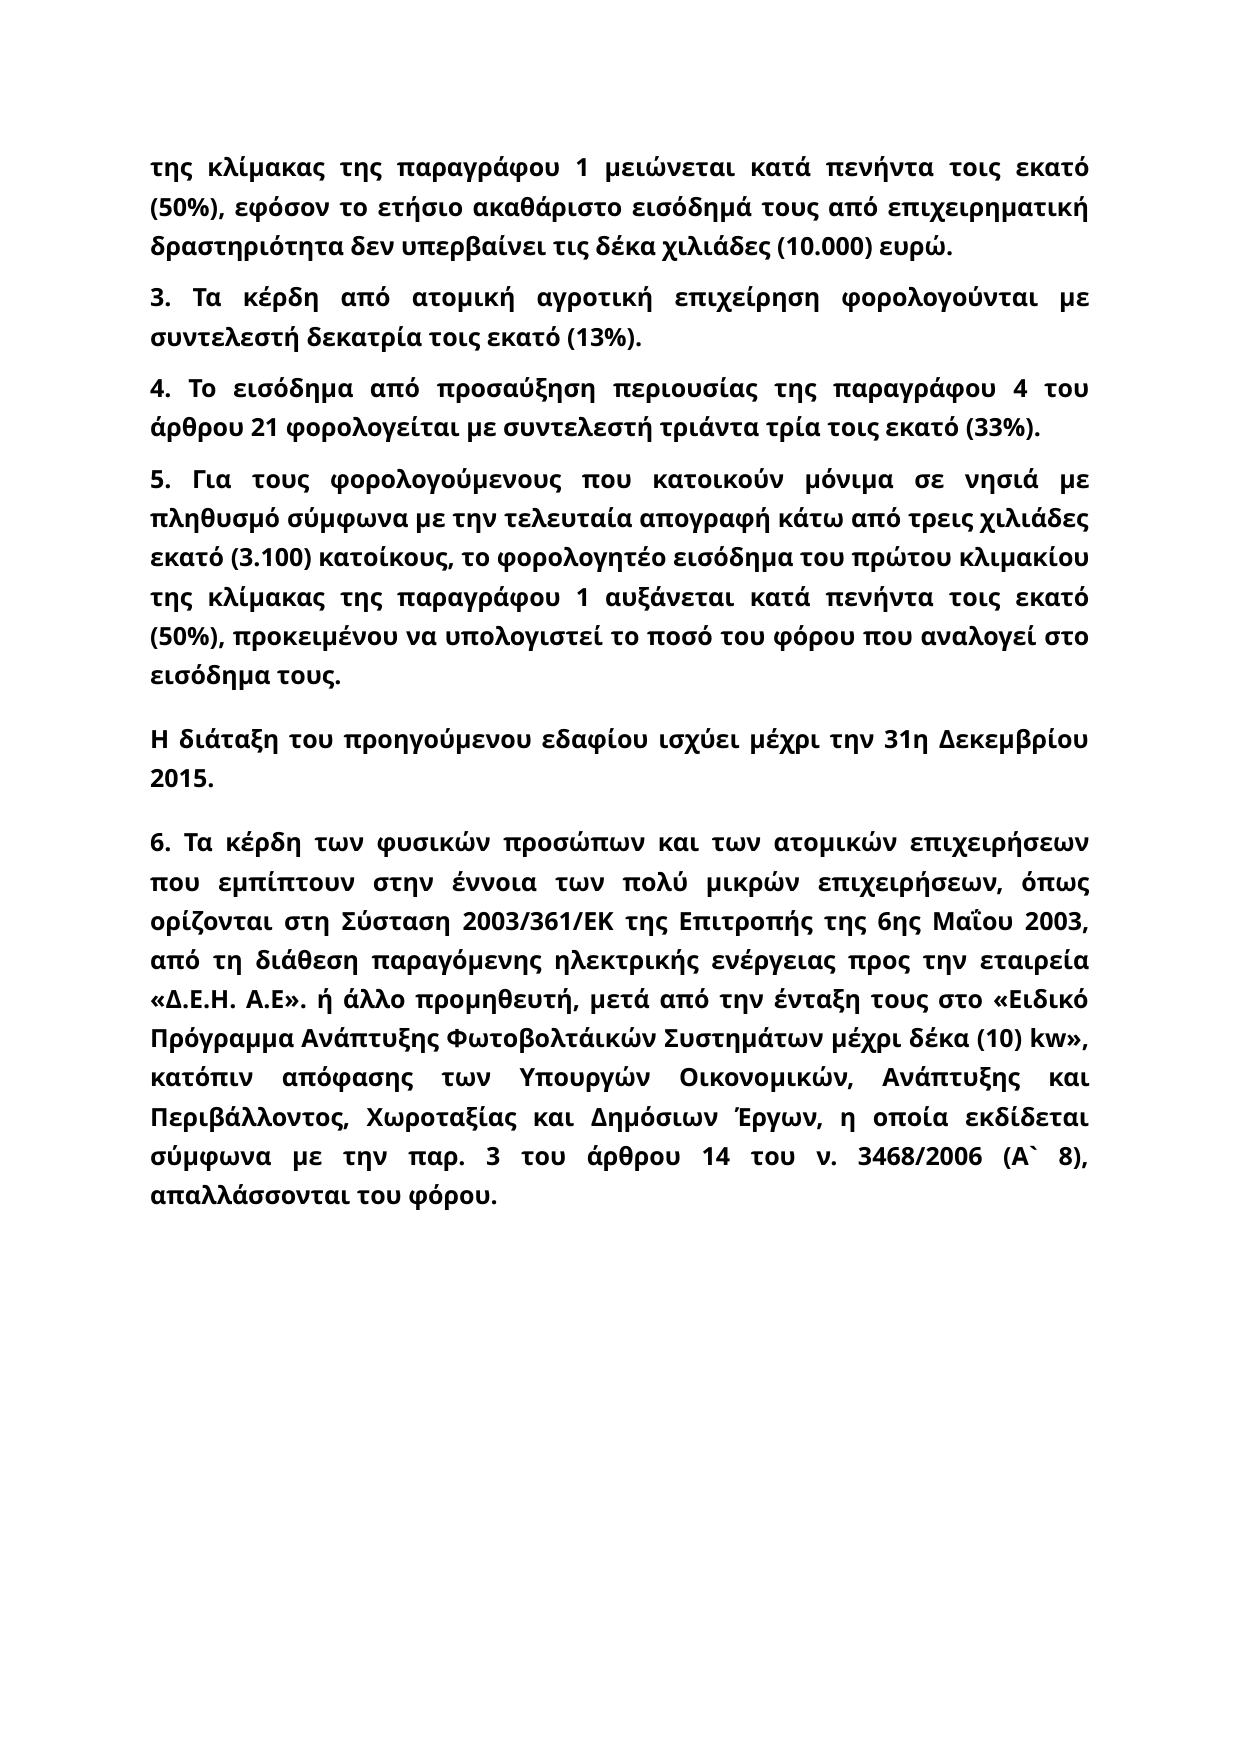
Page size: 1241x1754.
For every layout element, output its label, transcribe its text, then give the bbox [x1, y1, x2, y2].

text της κλίμακας της παραγράφου 1 μειώνεται κατά πενήντα τοις εκατό (50%), εφόσον το ετήσιο ακαθάριστο εισόδημά τους από επιχειρηματική δραστηριότητα δεν υπερβαίνει τις δέκα χιλιάδες (10.000) ευρώ. [150, 150, 1090, 262]
text 6. Τα κέρδη των φυσικών προσώπων και των ατομικών επιχειρήσεων που εμπίπτουν στην έννοια των πολύ μικρών επιχειρήσεων, όπως ορίζονται στη Σύσταση 2003/361/ΕΚ της Επιτροπής της 6ης Μαΐου 2003, από τη διάθεση παραγόμενης ηλεκτρικής ενέργειας προς την εταιρεία «Δ.Ε.Η. Α.Ε». ή άλλο προμηθευτή, μετά από την ένταξη τους στο «Ειδικό Πρόγραμμα Ανάπτυξης Φωτοβολτάικών Συστημάτων μέχρι δέκα (10) kw», κατόπιν απόφασης των Υπουργών Οικονομικών, Ανάπτυξης και Περιβάλλοντος, Χωροταξίας και Δημόσιων Έργων, η οποία εκδίδεται σύμφωνα με την παρ. 3 του άρθρου 14 του ν. 3468/2006 (Α` 8), απαλλάσσονται του φόρου. [150, 825, 1090, 1212]
text 3. Τα κέρδη από ατομική αγροτική επιχείρηση φορολογούνται με συντελεστή δεκατρία τοις εκατό (13%). [150, 280, 1090, 353]
text 4. Το εισόδημα από προσαύξηση περιουσίας της παραγράφου 4 του άρθρου 21 φορολογείται με συντελεστή τριάντα τρία τοις εκατό (33%). [150, 371, 1090, 444]
text Η διάταξη του προηγούμενου εδαφίου ισχύει μέχρι την 31η Δεκεμβρίου 2015. [150, 722, 1090, 795]
text 5. Για τους φορολογούμενους που κατοικούν μόνιμα σε νησιά με πληθυσμό σύμφωνα με την τελευταία απογραφή κάτω από τρεις χιλιάδες εκατό (3.100) κατοίκους, το φορολογητέο εισόδημα του πρώτου κλιμακίου της κλίμακας της παραγράφου 1 αυξάνεται κατά πενήντα τοις εκατό (50%), προκειμένου να υπολογιστεί το ποσό του φόρου που αναλογεί στο εισόδημα τους. [150, 462, 1090, 692]
